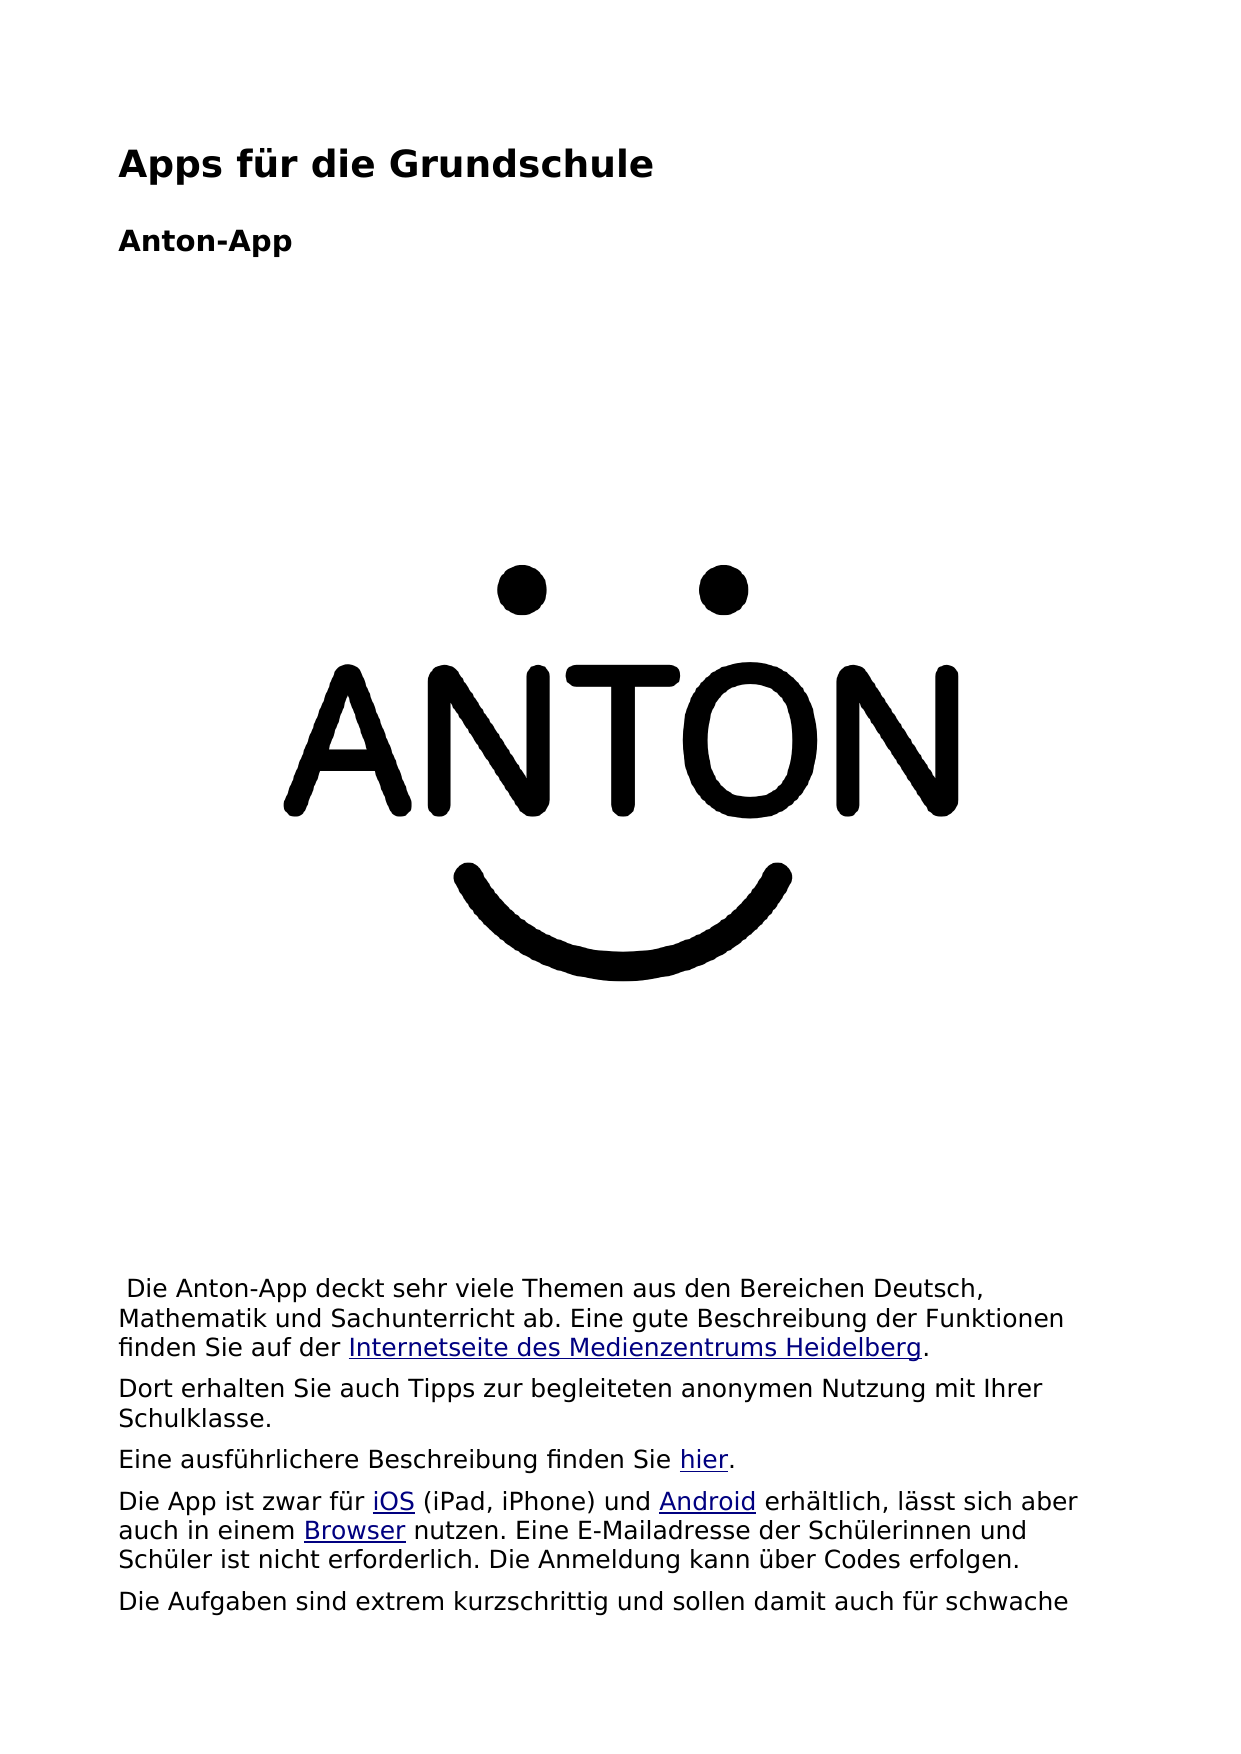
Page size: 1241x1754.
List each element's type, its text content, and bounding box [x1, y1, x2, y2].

text Eine ausführlichere Beschreibung finden Sie hier. [118, 1446, 1122, 1475]
text Die App ist zwar für iOS (iPad, iPhone) und Android erhältlich, lässt sich aber auch in einem Browser nutzen. Eine E-Mailadresse der Schülerinnen und Schüler ist nicht erforderlich. Die Anmeldung kann über Codes erfolgen. [118, 1487, 1122, 1575]
picture [118, 270, 1123, 1275]
text Die Aufgaben sind extrem kurzschrittig und sollen damit auch für schwache [118, 1587, 1122, 1616]
text Die Anton-App deckt sehr viele Themen aus den Bereichen Deutsch, Mathematik und Sachunterricht ab. Eine gute Beschreibung der Funktionen finden Sie auf der Internetseite des Medienzentrums Heidelberg. [118, 1275, 1122, 1362]
subtitle Anton-App [118, 224, 1122, 258]
subtitle Apps für die Grundschule [118, 143, 1122, 187]
text Dort erhalten Sie auch Tipps zur begleiteten anonymen Nutzung mit Ihrer Schulklasse. [118, 1375, 1122, 1433]
